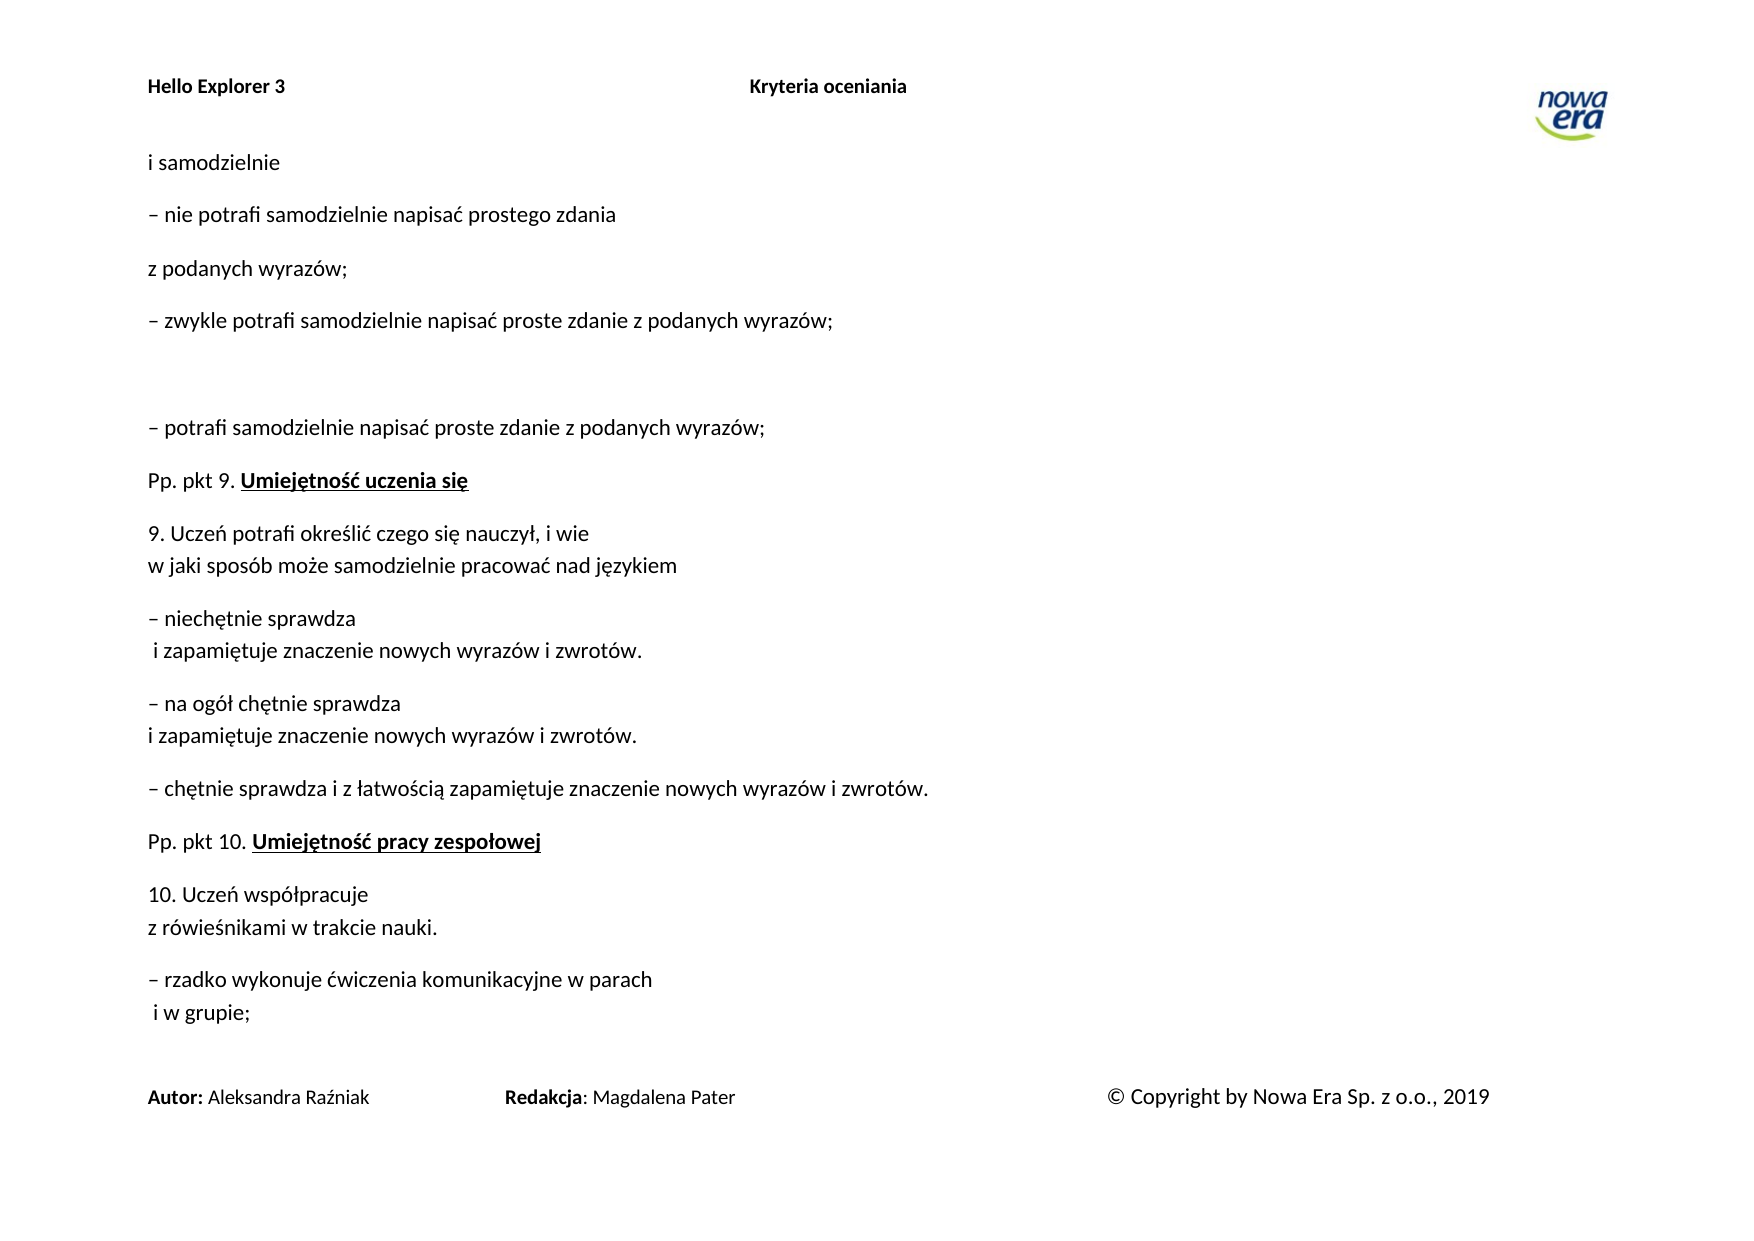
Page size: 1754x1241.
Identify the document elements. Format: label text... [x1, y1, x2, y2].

text 9. Uczeń potrafi określić czego się nauczył, i wie w jaki sposób może samodzielnie pracować nad językiem [148, 519, 1606, 579]
text z podanych wyrazów; [148, 254, 1606, 282]
picture [1526, 83, 1621, 148]
text – niechętnie sprawdza i zapamiętuje znaczenie nowych wyrazów i zwrotów. [148, 604, 1606, 664]
text – potrafi samodzielnie napisać proste zdanie z podanych wyrazów; [148, 413, 1606, 441]
text – nie potrafi samodzielnie napisać prostego zdania [148, 201, 1606, 229]
text – zwykle potrafi samodzielnie napisać proste zdanie z podanych wyrazów; [148, 307, 1606, 335]
text – chętnie sprawdza i z łatwością zapamiętuje znaczenie nowych wyrazów i zwrotów. [148, 774, 1606, 802]
text Pp. pkt 10. Umiejętność pracy zespołowej [148, 827, 1606, 855]
text – rzadko wykonuje ćwiczenia komunikacyjne w parach i w grupie; [148, 966, 1606, 1026]
text 10. Uczeń współpracuje z rówieśnikami w trakcie nauki. [148, 880, 1606, 941]
text Pp. pkt 9. Umiejętność uczenia się [148, 466, 1606, 494]
text – na ogół chętnie sprawdza i zapamiętuje znaczenie nowych wyrazów i zwrotów. [148, 689, 1606, 749]
text i samodzielnie [148, 148, 1606, 176]
